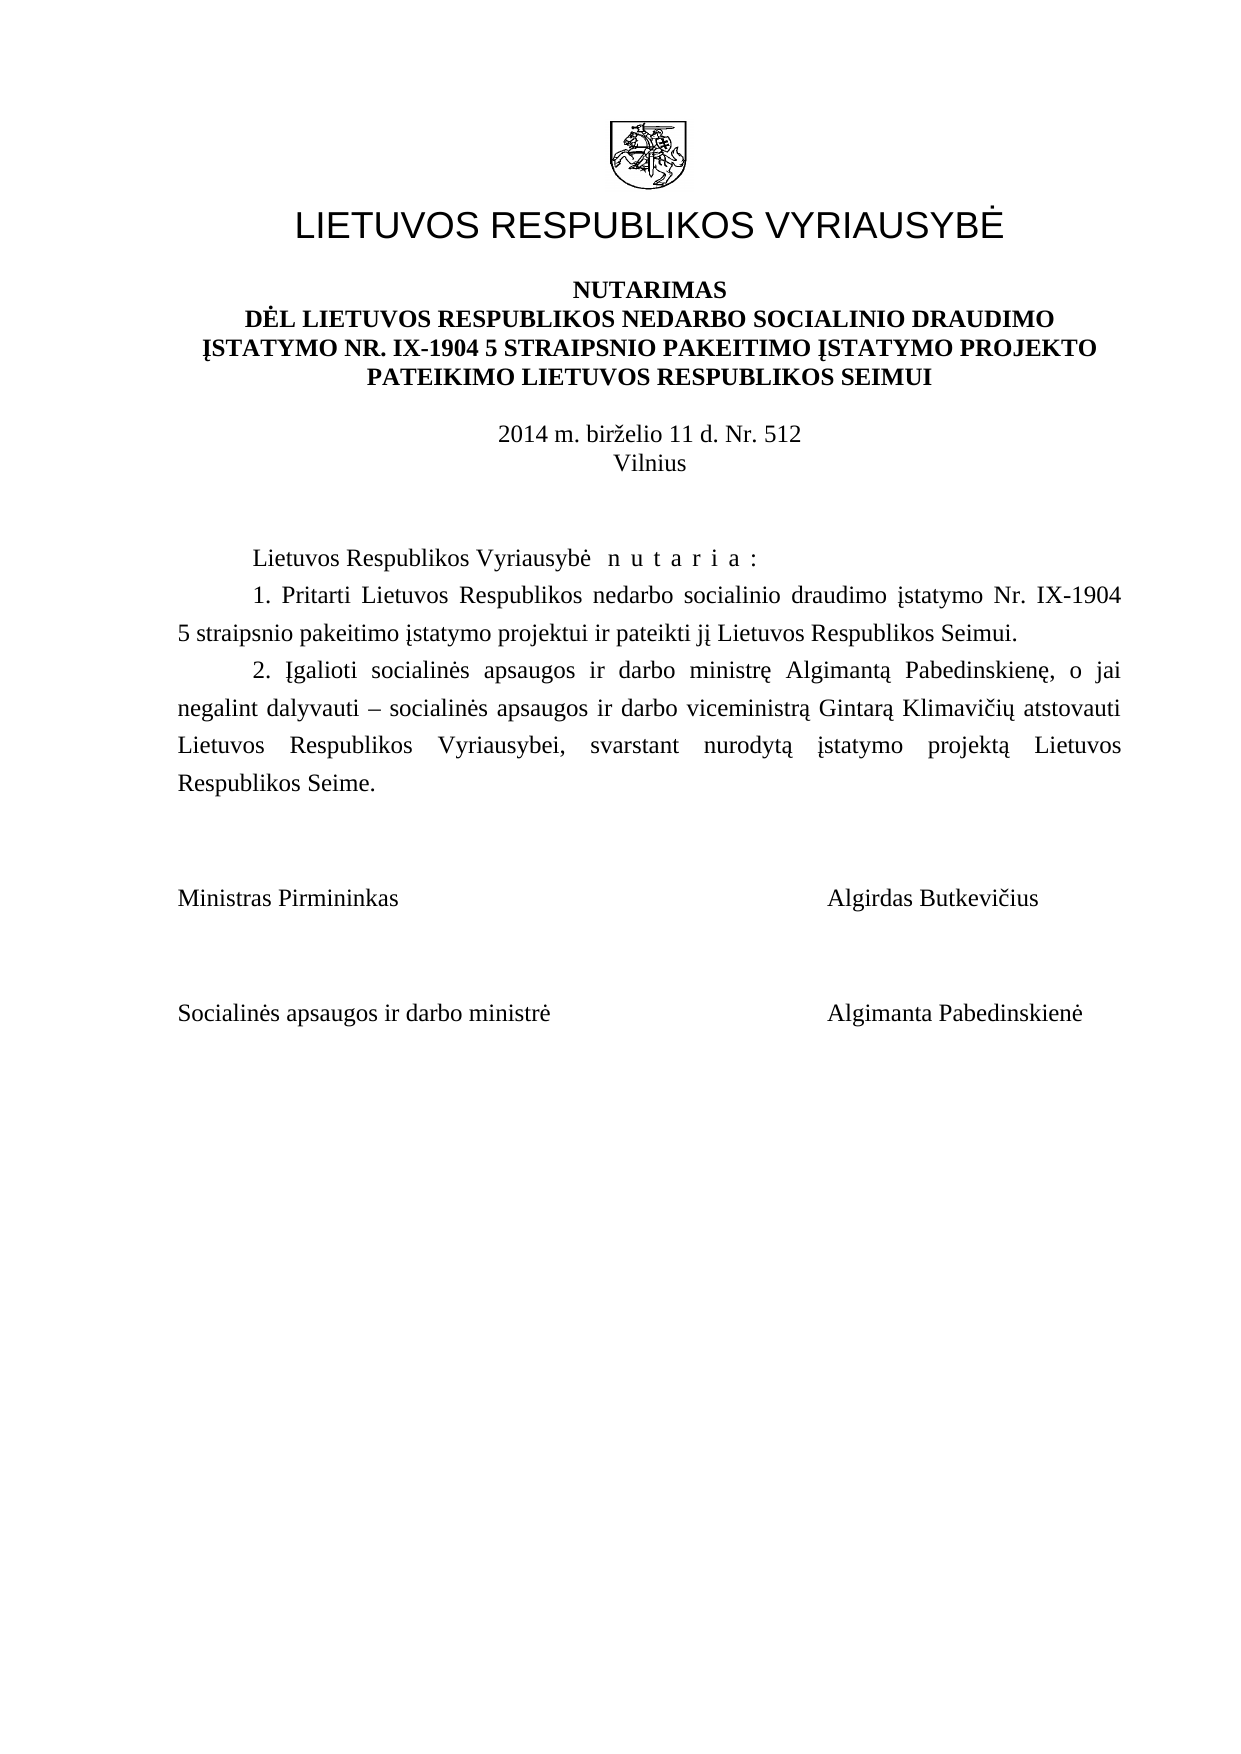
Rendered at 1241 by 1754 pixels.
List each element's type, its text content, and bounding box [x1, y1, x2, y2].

text Ministras Pirmininkas Algirdas Butkevičius [177, 883, 1122, 912]
text Lietuvos Respublikos Vyriausybė [177, 203, 1122, 247]
text Socialinės apsaugos ir darbo ministrė Algimanta Pabedinskienė [177, 998, 1122, 1027]
text Dėl LIETUVOS RESPUBLIKOS NEDARBO SOCIALINIO DRAUDIMO ĮSTATYMO NR. IX-1904 5 STRAIPSNIO PAKEITIMO ĮSTATYMO PROJEKTO PATEIKIMO LIETUVOS RESPUBLIKOS SEIMUI [177, 304, 1122, 390]
text 1. Pritarti Lietuvos Respublikos nedarbo socialinio draudimo įstatymo Nr. IX-1904 5 straipsnio pakeitimo įstatymo projektui ir pateikti jį Lietuvos Respublikos Seimui. [177, 572, 1122, 647]
text 2. Įgalioti socialinės apsaugos ir darbo ministrę Algimantą Pabedinskienę, o jai negalint dalyvauti – socialinės apsaugos ir darbo viceministrą Gintarą Klimavičių atstovauti Lietuvos Respublikos Vyriausybei, svarstant nurodytą įstatymo projektą Lietuvos Respublikos Seime. [177, 647, 1122, 797]
text nutarimas [177, 275, 1122, 304]
text Lietuvos Respublikos Vyriausybė nutaria: [177, 534, 1122, 572]
text 2014 m. birželio 11 d. Nr. 512 Vilnius [177, 419, 1122, 477]
